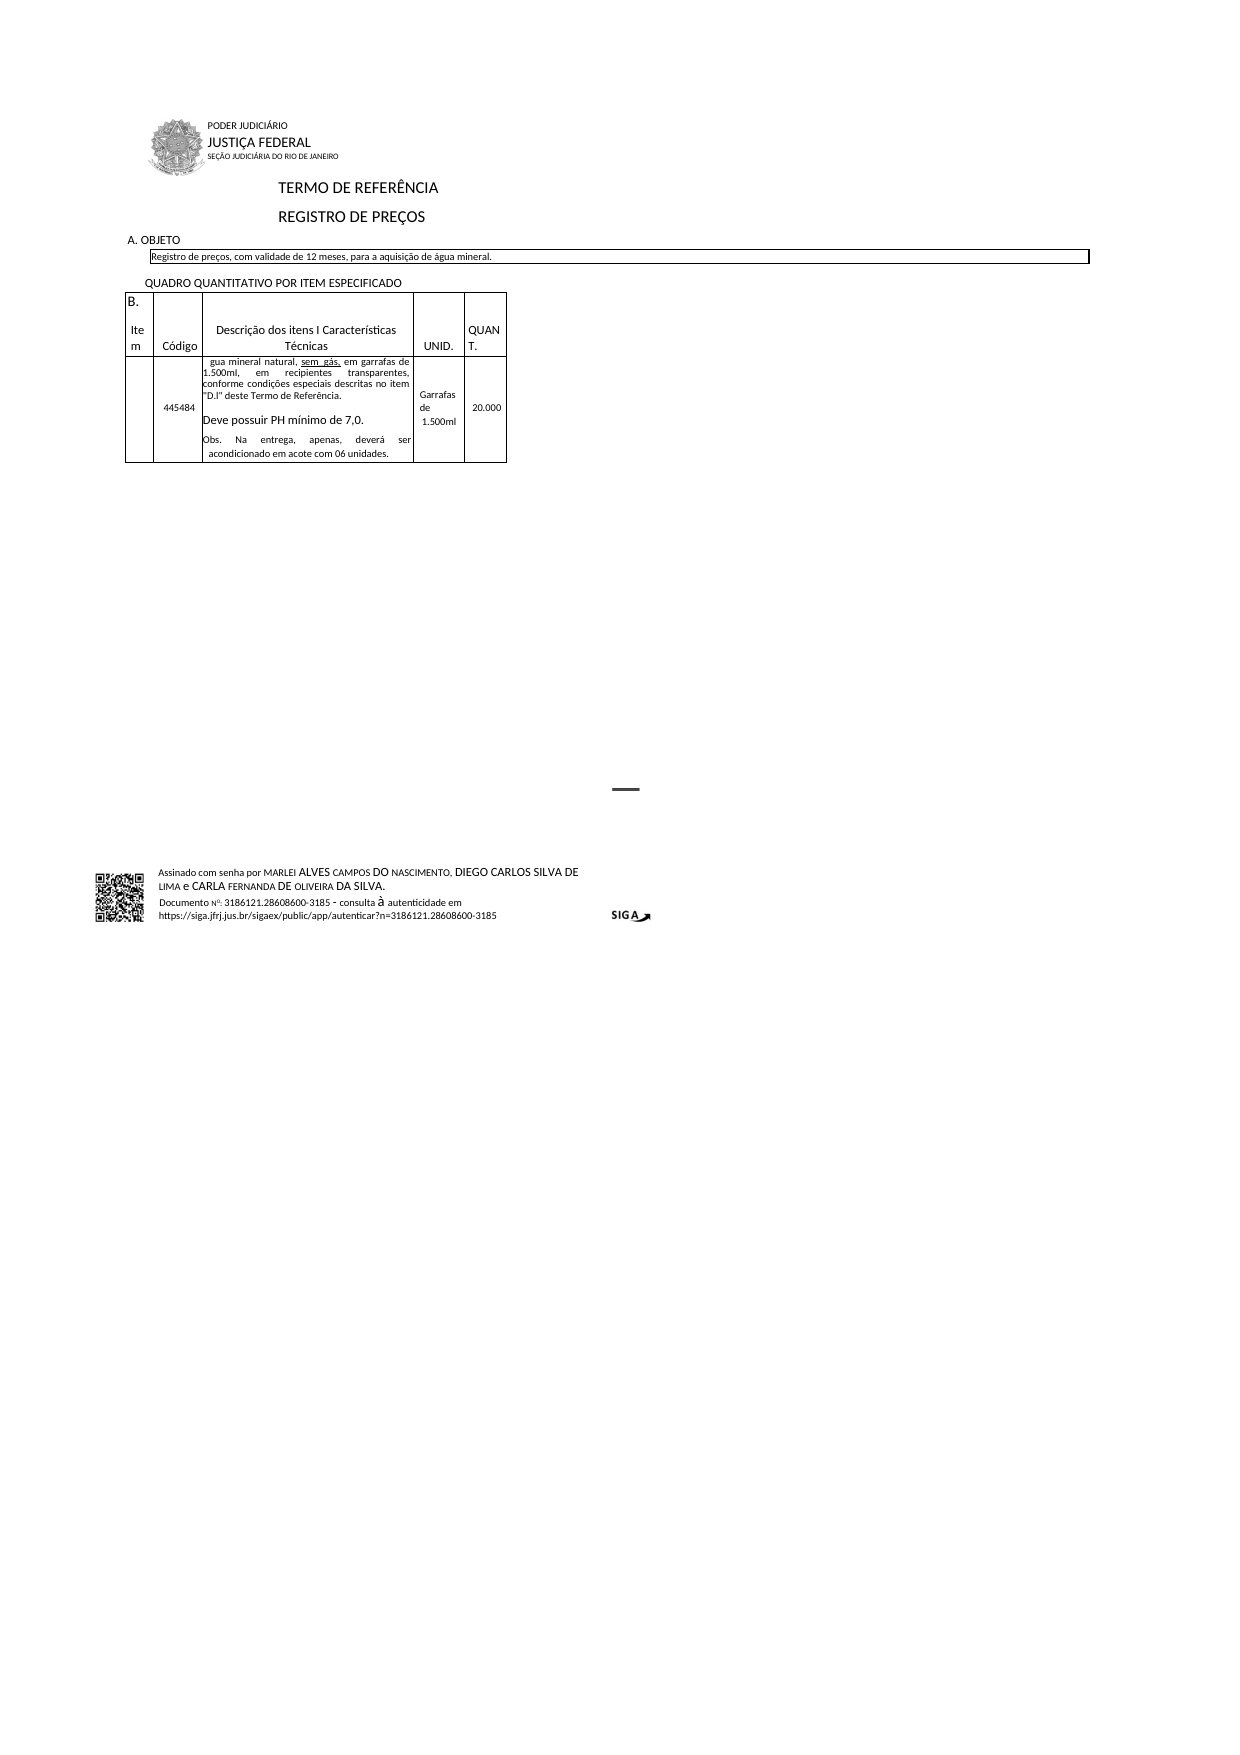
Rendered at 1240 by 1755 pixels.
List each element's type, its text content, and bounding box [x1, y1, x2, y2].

table_header Descrição dos itens I Características Técnicas [203, 293, 413, 356]
text TERMO DE REFERÊNCIA [278, 177, 1089, 198]
table_cell [519, 356, 571, 462]
table_header [519, 292, 571, 356]
table_header [507, 292, 519, 356]
table_cell Garrafas de 1.500ml [414, 357, 464, 462]
table_cell 445484 [154, 357, 202, 462]
text QUADRO QUANTITATIVO POR ITEM ESPECIFICADO [144, 275, 1089, 290]
table_cell [126, 357, 153, 462]
text Registro de preços, com validade de 12 meses, para a aquisição de água mineral. [151, 250, 1088, 263]
table_cell [507, 356, 519, 462]
table_header UNID. [414, 293, 464, 356]
table_cell 20.000 [465, 357, 506, 462]
table_header QUANT. [465, 293, 506, 356]
text A. OBJETO [127, 232, 1089, 247]
table_cell gua mineral natural, sem_gás, em garrafas de 1.500mI, em recipientes transparentes, conforme condições especiais descritas no item "D.l" deste Termo de Referência. Deve possuir PH mínimo de 7,0. Obs. Na entrega, apenas, deverá ser acondicionado em acote com 06 unidades. [203, 357, 413, 462]
subtitle REGISTRO DE PREÇOS [278, 206, 1089, 226]
table_header Código [154, 293, 202, 356]
table_header B. Item [126, 293, 153, 356]
